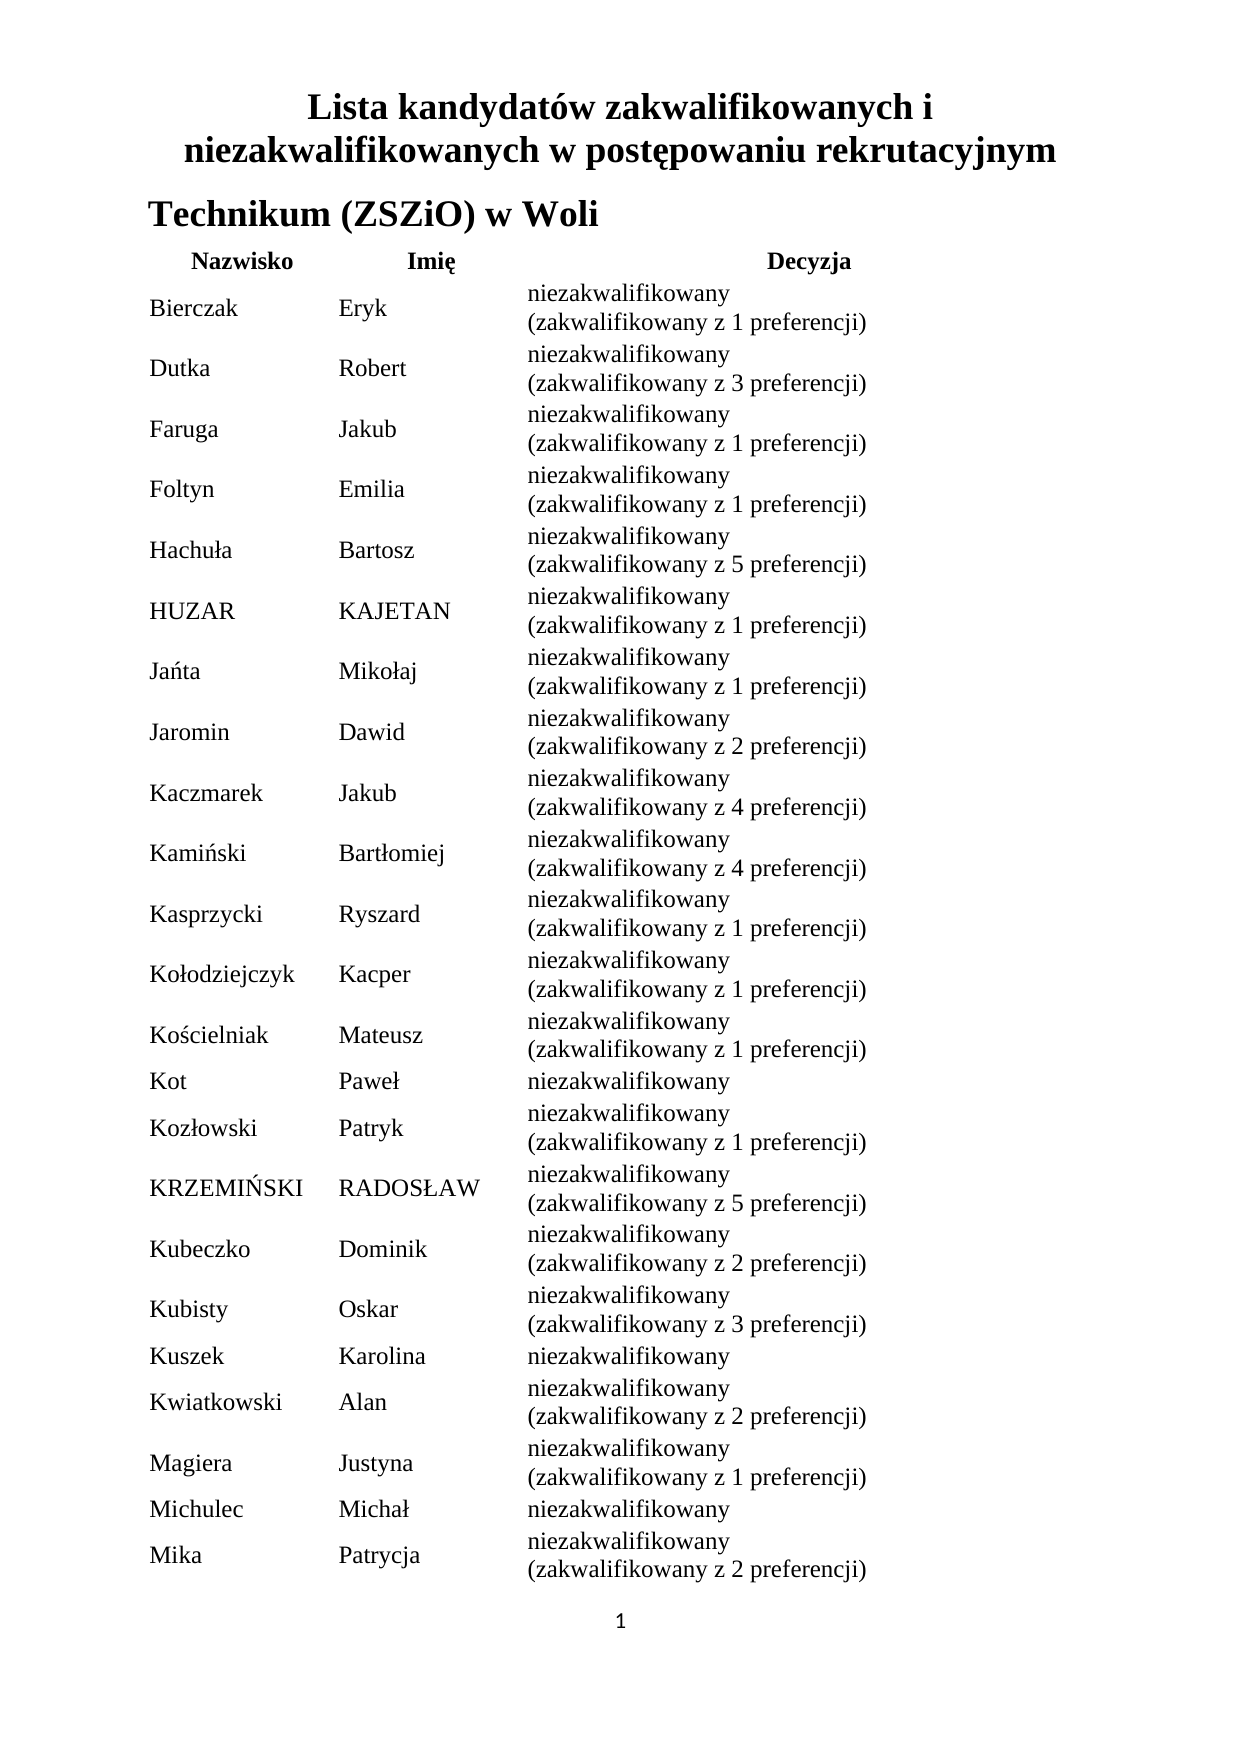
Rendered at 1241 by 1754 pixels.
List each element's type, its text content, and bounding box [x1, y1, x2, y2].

table_cell Robert [337, 337, 526, 398]
table_cell HUZAR [148, 580, 337, 640]
table_cell Jańta [148, 640, 337, 701]
table_cell niezakwalifikowany (zakwalifikowany z 1 preferencji) [526, 580, 1093, 640]
table_cell Bartłomiej [337, 822, 526, 883]
table_cell KAJETAN [337, 580, 526, 640]
table_cell niezakwalifikowany (zakwalifikowany z 1 preferencji) [526, 640, 1093, 701]
table_cell niezakwalifikowany (zakwalifikowany z 1 preferencji) [526, 1432, 1093, 1492]
table_cell Dominik [337, 1218, 526, 1278]
table_cell niezakwalifikowany (zakwalifikowany z 5 preferencji) [526, 1157, 1093, 1218]
table_cell niezakwalifikowany (zakwalifikowany z 4 preferencji) [526, 822, 1093, 883]
table_cell Magiera [148, 1432, 337, 1492]
table_cell RADOSŁAW [337, 1157, 526, 1218]
table_cell Mikołaj [337, 640, 526, 701]
table_cell niezakwalifikowany (zakwalifikowany z 3 preferencji) [526, 337, 1093, 398]
table_cell Jaromin [148, 701, 337, 762]
table_cell niezakwalifikowany (zakwalifikowany z 2 preferencji) [526, 1524, 1093, 1585]
table_cell Bartosz [337, 519, 526, 580]
table_cell Dutka [148, 337, 337, 398]
table_cell niezakwalifikowany [526, 1065, 1093, 1097]
table_cell Kasprzycki [148, 883, 337, 943]
table_cell Kołodziejczyk [148, 944, 337, 1004]
table_cell niezakwalifikowany (zakwalifikowany z 1 preferencji) [526, 459, 1093, 519]
table_header Nazwisko [148, 245, 337, 277]
table_cell Hachuła [148, 519, 337, 580]
table_cell niezakwalifikowany (zakwalifikowany z 3 preferencji) [526, 1279, 1093, 1339]
table_cell Jakub [337, 398, 526, 458]
table_cell niezakwalifikowany (zakwalifikowany z 2 preferencji) [526, 1218, 1093, 1278]
table_cell Eryk [337, 277, 526, 337]
table_cell niezakwalifikowany [526, 1339, 1093, 1371]
table_cell Kamiński [148, 822, 337, 883]
table_cell Paweł [337, 1065, 526, 1097]
table_cell Ryszard [337, 883, 526, 943]
table_cell Kozłowski [148, 1097, 337, 1157]
table_cell Patryk [337, 1097, 526, 1157]
table_cell Kot [148, 1065, 337, 1097]
table_header Decyzja [526, 245, 1093, 277]
table_cell Patrycja [337, 1524, 526, 1585]
table_cell niezakwalifikowany (zakwalifikowany z 1 preferencji) [526, 398, 1093, 458]
subtitle Lista kandydatów zakwalifikowanych i niezakwalifikowanych w postępowaniu rekrutacyjnym [148, 84, 1093, 170]
table_cell Kacper [337, 944, 526, 1004]
subtitle Technikum (ZSZiO) w Woli [148, 191, 1093, 234]
table_cell Justyna [337, 1432, 526, 1492]
table_cell Michulec [148, 1492, 337, 1524]
table_cell Dawid [337, 701, 526, 762]
table_cell Kwiatkowski [148, 1371, 337, 1432]
table_cell niezakwalifikowany (zakwalifikowany z 1 preferencji) [526, 883, 1093, 943]
table_cell Kaczmarek [148, 762, 337, 822]
table_cell Foltyn [148, 459, 337, 519]
table_cell KRZEMIŃSKI [148, 1157, 337, 1218]
table_cell Kubeczko [148, 1218, 337, 1278]
table_cell niezakwalifikowany (zakwalifikowany z 2 preferencji) [526, 1371, 1093, 1432]
table_cell Kuszek [148, 1339, 337, 1371]
table_cell niezakwalifikowany [526, 1492, 1093, 1524]
table_cell Faruga [148, 398, 337, 458]
table_cell niezakwalifikowany (zakwalifikowany z 1 preferencji) [526, 1097, 1093, 1157]
table_cell Kościelniak [148, 1004, 337, 1065]
table_cell niezakwalifikowany (zakwalifikowany z 4 preferencji) [526, 762, 1093, 822]
table_cell Mateusz [337, 1004, 526, 1065]
table_header Imię [337, 245, 526, 277]
table_cell niezakwalifikowany (zakwalifikowany z 2 preferencji) [526, 701, 1093, 762]
table_cell Jakub [337, 762, 526, 822]
table_cell Kubisty [148, 1279, 337, 1339]
table_cell Michał [337, 1492, 526, 1524]
table_cell niezakwalifikowany (zakwalifikowany z 1 preferencji) [526, 277, 1093, 337]
table_cell Karolina [337, 1339, 526, 1371]
table_cell Mika [148, 1524, 337, 1585]
table_cell Oskar [337, 1279, 526, 1339]
table_cell Emilia [337, 459, 526, 519]
table_cell Alan [337, 1371, 526, 1432]
table_cell Bierczak [148, 277, 337, 337]
table_cell niezakwalifikowany (zakwalifikowany z 1 preferencji) [526, 1004, 1093, 1065]
table_cell niezakwalifikowany (zakwalifikowany z 5 preferencji) [526, 519, 1093, 580]
table_cell niezakwalifikowany (zakwalifikowany z 1 preferencji) [526, 944, 1093, 1004]
